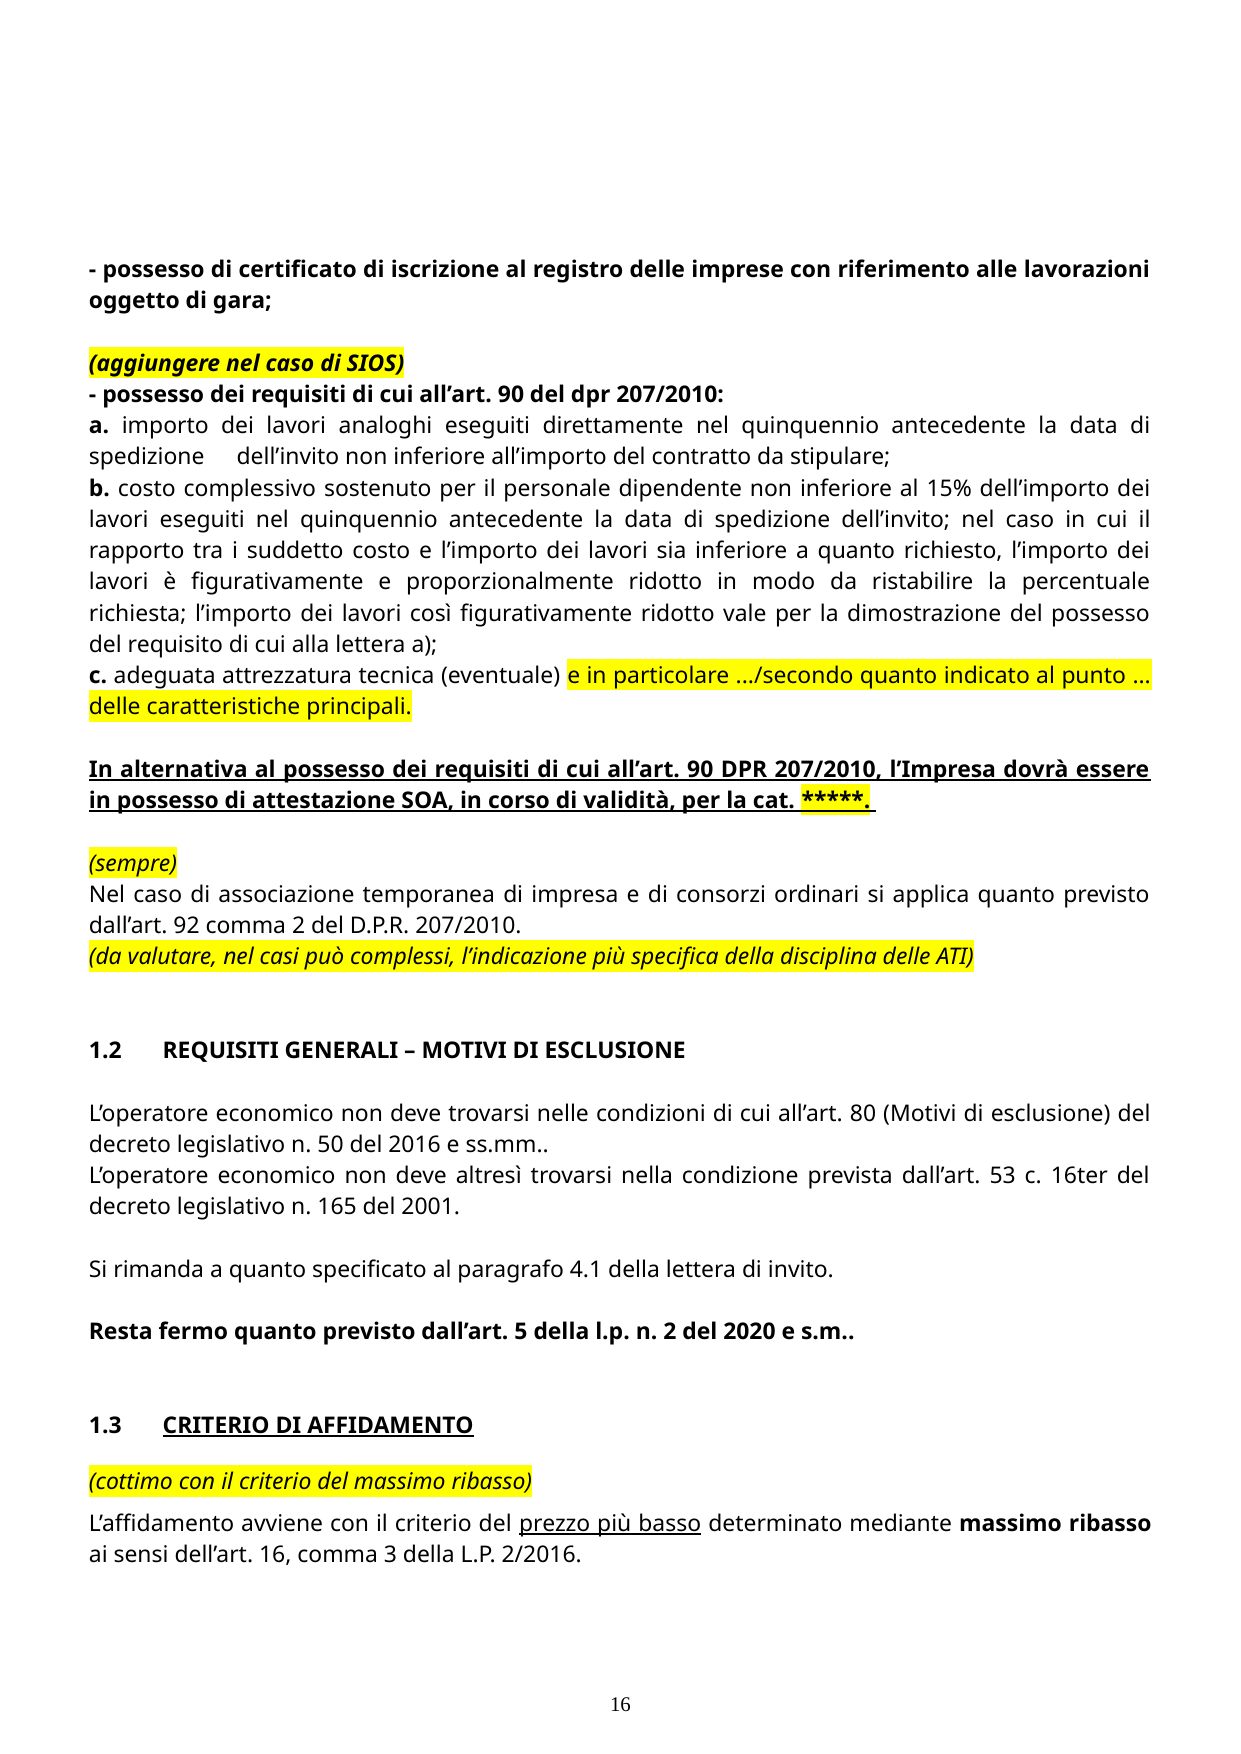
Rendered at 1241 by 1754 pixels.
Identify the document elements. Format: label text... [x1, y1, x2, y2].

text b. costo complessivo sostenuto per il personale dipendente non inferiore al 15% dell’importo dei lavori eseguiti nel quinquennio antecedente la data di spedizione dell’invito; nel caso in cui il rapporto tra i suddetto costo e l’importo dei lavori sia inferiore a quanto richiesto, l’importo dei lavori è figurativamente e proporzionalmente ridotto in modo da ristabilire la percentuale richiesta; l’importo dei lavori così figurativamente ridotto vale per la dimostrazione del possesso del requisito di cui alla lettera a); [89, 472, 1152, 659]
text - possesso dei requisiti di cui all’art. 90 del dpr 207/2010: [89, 378, 1152, 409]
text (aggiungere nel caso di SIOS) [89, 347, 1152, 378]
text L’operatore economico non deve altresì trovarsi nella condizione prevista dall’art. 53 c. 16ter del decreto legislativo n. 165 del 2001. [89, 1159, 1152, 1222]
text Nel caso di associazione temporanea di impresa e di consorzi ordinari si applica quanto previsto dall’art. 92 comma 2 del D.P.R. 207/2010. [89, 878, 1152, 940]
text L’operatore economico non deve trovarsi nelle condizioni di cui all’art. 80 (Motivi di esclusione) del decreto legislativo n. 50 del 2016 e ss.mm.. [89, 1097, 1152, 1159]
text Si rimanda a quanto specificato al paragrafo 4.1 della lettera di invito. [89, 1253, 1152, 1284]
text a. importo dei lavori analoghi eseguiti direttamente nel quinquennio antecedente la data di spedizione dell’invito non inferiore all’importo del contratto da stipulare; [89, 409, 1152, 472]
text In alternativa al possesso dei requisiti di cui all’art. 90 DPR 207/2010, l’Impresa dovrà essere in possesso di attestazione SOA, in corso di validità, per la cat. *****. [89, 753, 1152, 815]
text c. adeguata attrezzatura tecnica (eventuale) e in particolare .../secondo quanto indicato al punto … delle caratteristiche principali. [89, 659, 1152, 722]
text (cottimo con il criterio del massimo ribasso) [89, 1465, 1152, 1497]
text L’affidamento avviene con il criterio del prezzo più basso determinato mediante massimo ribasso ai sensi dell’art. 16, comma 3 della L.P. 2/2016. [89, 1507, 1152, 1569]
text Resta fermo quanto previsto dall’art. 5 della l.p. n. 2 del 2020 e s.m.. [89, 1315, 1152, 1347]
text 1.3 CRITERIO DI AFFIDAMENTO [89, 1409, 1152, 1440]
text (sempre) [89, 847, 1152, 878]
text (da valutare, nel casi può complessi, l’indicazione più specifica della disciplina delle ATI) [89, 940, 1152, 972]
text - possesso di certificato di iscrizione al registro delle imprese con riferimento alle lavorazioni oggetto di gara; [89, 253, 1152, 315]
text 1.2 REQUISITI GENERALI – MOTIVI DI ESCLUSIONE [89, 1034, 1152, 1065]
